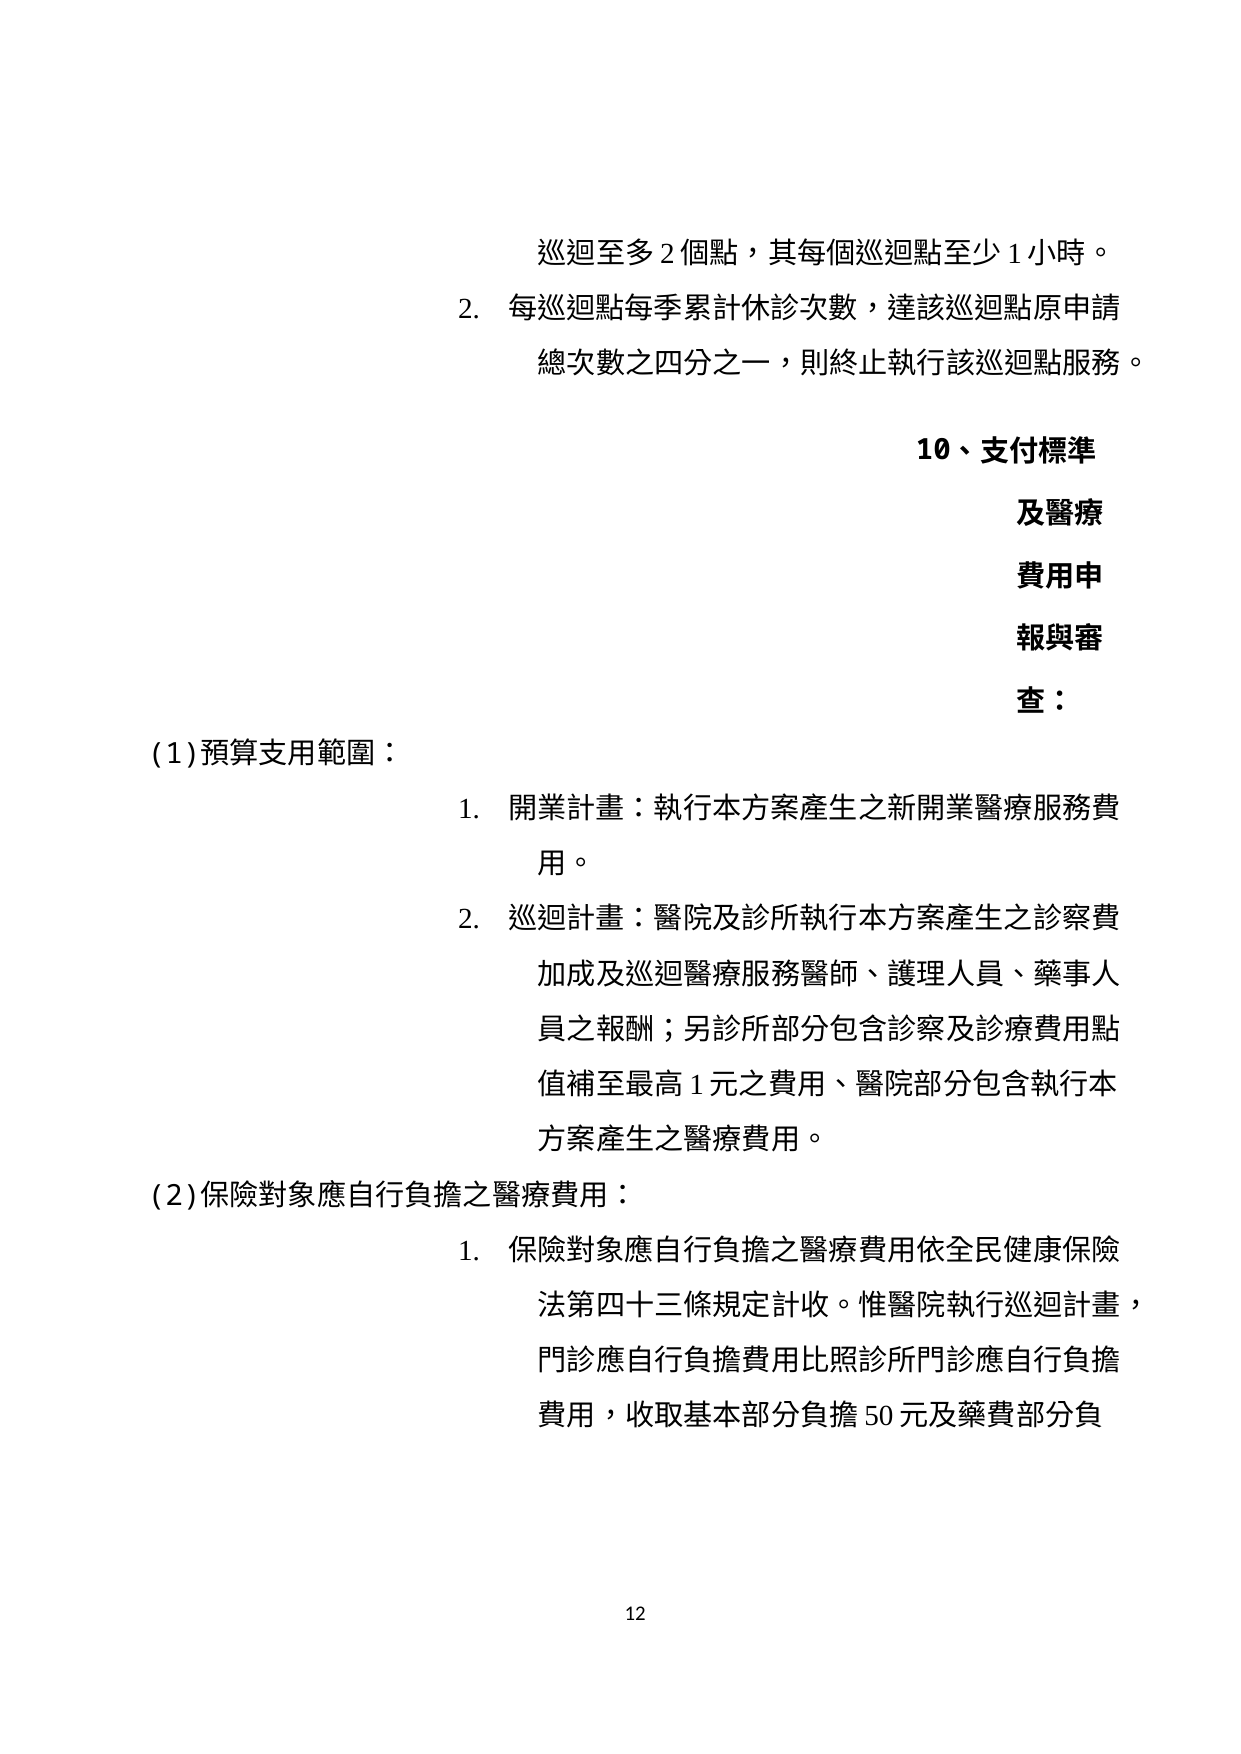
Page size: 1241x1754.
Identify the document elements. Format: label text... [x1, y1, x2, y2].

list 支付標準及醫療費用申報與審查： [916, 407, 1122, 719]
list 開業計畫：執行本方案產生之新開業醫療服務費用。 [458, 774, 1122, 885]
list 預算支用範圍： [148, 719, 1122, 774]
list 巡迴計畫：醫院及診所執行本方案產生之診察費加成及巡迴醫療服務醫師、護理人員、藥事人員之報酬；另診所部分包含診察及診療費用點值補至最高1元之費用、醫院部分包含執行本方案產生之醫療費用。 [458, 885, 1122, 1161]
list 每巡迴點每季累計休診次數，達該巡迴點原申請總次數之四分之一，則終止執行該巡迴點服務。 [458, 274, 1122, 385]
list 保險對象應自行負擔之醫療費用依全民健康保險法第四十三條規定計收。惟醫院執行巡迴計畫，門診應自行負擔費用比照診所門診應自行負擔費用，收取基本部分負擔50元及藥費部分負擔費用。 [458, 1216, 1122, 1437]
list 保險對象應自行負擔之醫療費用： [148, 1161, 1122, 1216]
list 每日7:00~21:00，每1時段至少3小時，因天災、事故等因素，經保險人分區業務組確認者，不在此限；每一巡迴點，1天至多1時段。每次巡迴至多2個點，其每個巡迴點至少1小時。 [458, 219, 1122, 274]
